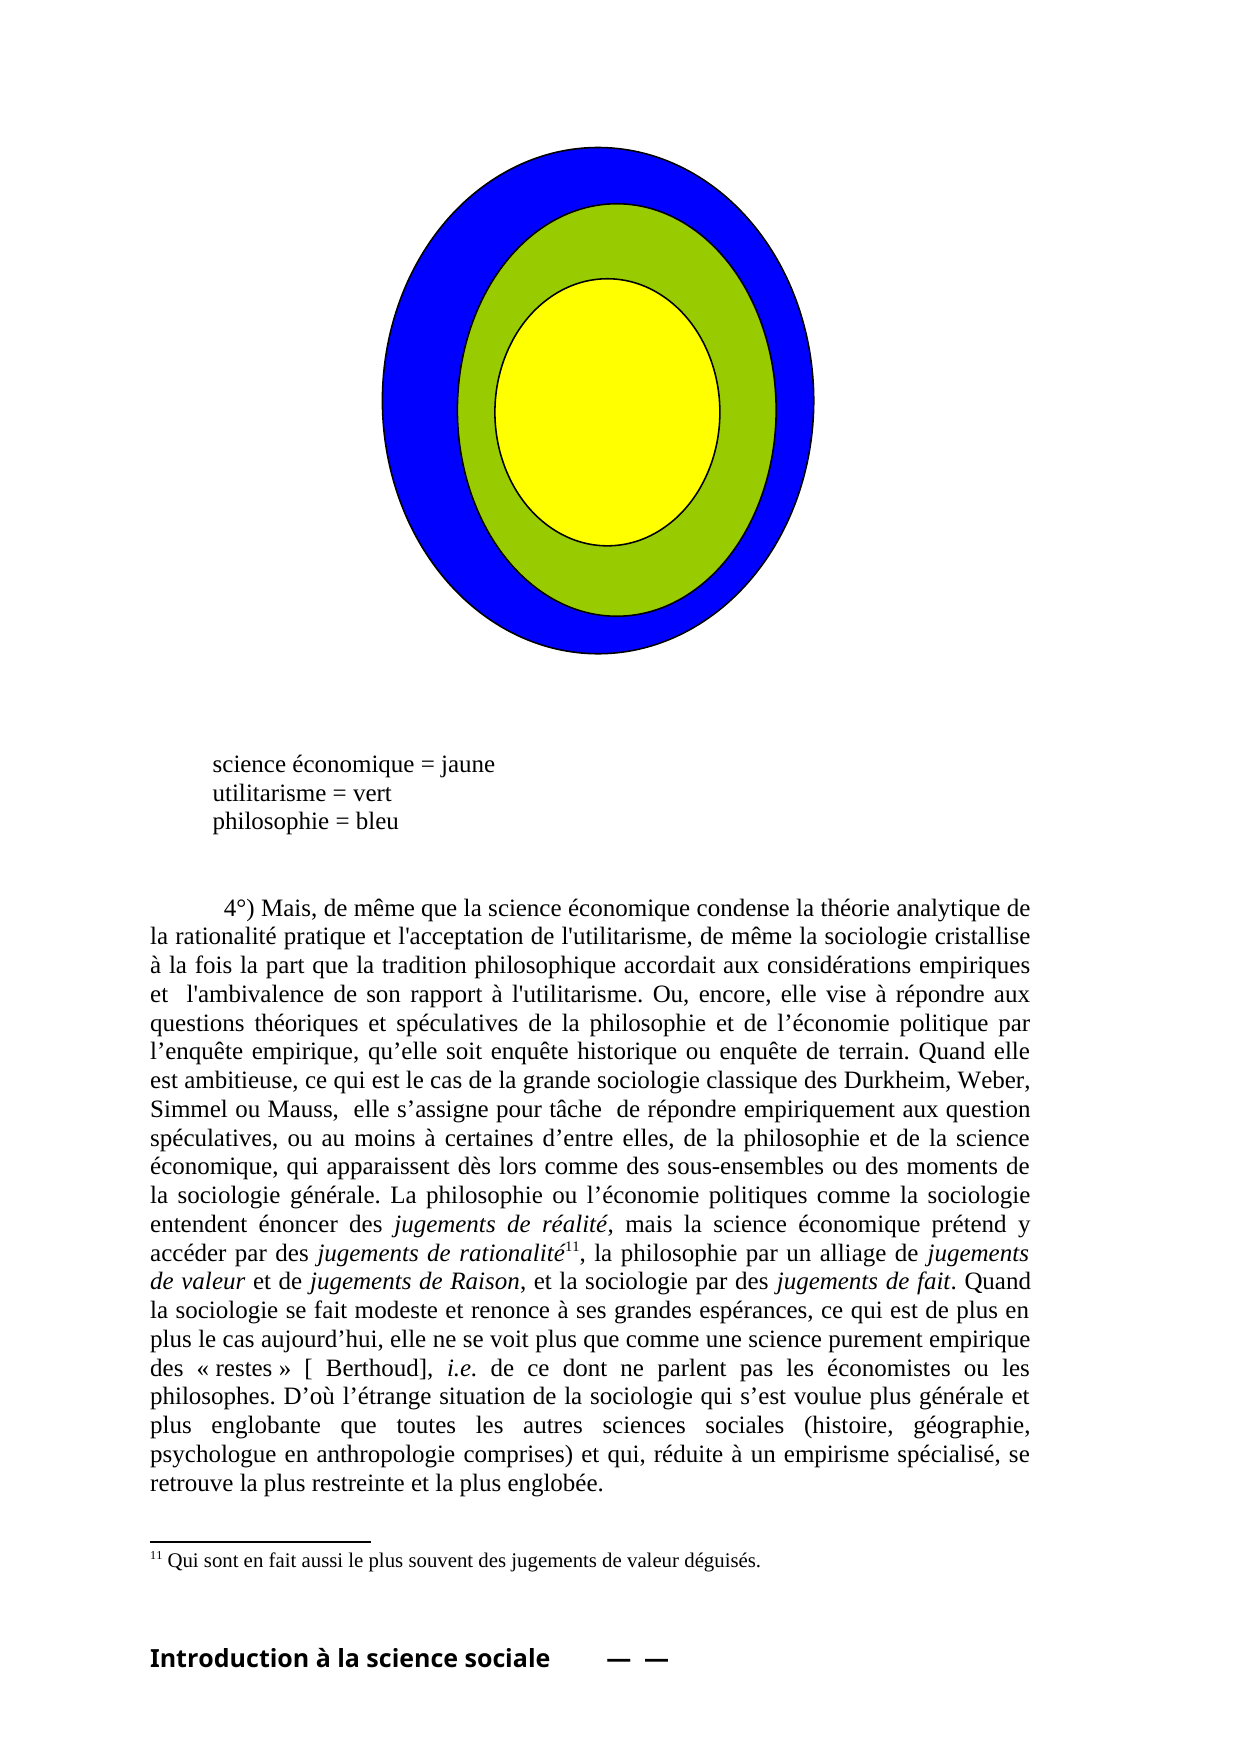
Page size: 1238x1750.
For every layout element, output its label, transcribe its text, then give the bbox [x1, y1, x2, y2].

text 4°) Mais, de même que la science économique condense la théorie analytique de la rationalité pratique et l'acceptation de l'utilitarisme, de même la sociologie cristallise à la fois la part que la tradition philosophique accordait aux considérations empiriques et l'ambivalence de son rapport à l'utilitarisme. Ou, encore, elle vise à répondre aux questions théoriques et spéculatives de la philosophie et de l’économie politique par l’enquête empirique, qu’elle soit enquête historique ou enquête de terrain. Quand elle est ambitieuse, ce qui est le cas de la grande sociologie classique des Durkheim, Weber, Simmel ou Mauss, elle s’assigne pour tâche de répondre empiriquement aux question spéculatives, ou au moins à certaines d’entre elles, de la philosophie et de la science économique, qui apparaissent dès lors comme des sous-ensembles ou des moments de la sociologie générale. La philosophie ou l’économie politiques comme la sociologie entendent énoncer des jugements de réalité, mais la science économique prétend y accéder par des jugements de rationalité, la philosophie par un alliage de jugements de valeur et de jugements de Raison, et la sociologie par des jugements de fait. Quand la sociologie se fait modeste et renonce à ses grandes espérances, ce qui est de plus en plus le cas aujourd’hui, elle ne se voit plus que comme une science purement empirique des « restes » [ Berthoud], i.e. de ce dont ne parlent pas les économistes ou les philosophes. D’où l’étrange situation de la sociologie qui s’est voulue plus générale et plus englobante que toutes les autres sciences sociales (histoire, géographie, psychologue en anthropologie comprises) et qui, réduite à un empirisme spécialisé, se retrouve la plus restreinte et la plus englobée. [150, 893, 1031, 1496]
text utilitarisme = vert [150, 778, 1031, 806]
text Qui sont en fait aussi le plus souvent des jugements de valeur déguisés. [150, 1548, 1031, 1572]
text science économique = jaune [150, 749, 1031, 778]
text philosophie = bleu [150, 806, 1031, 835]
